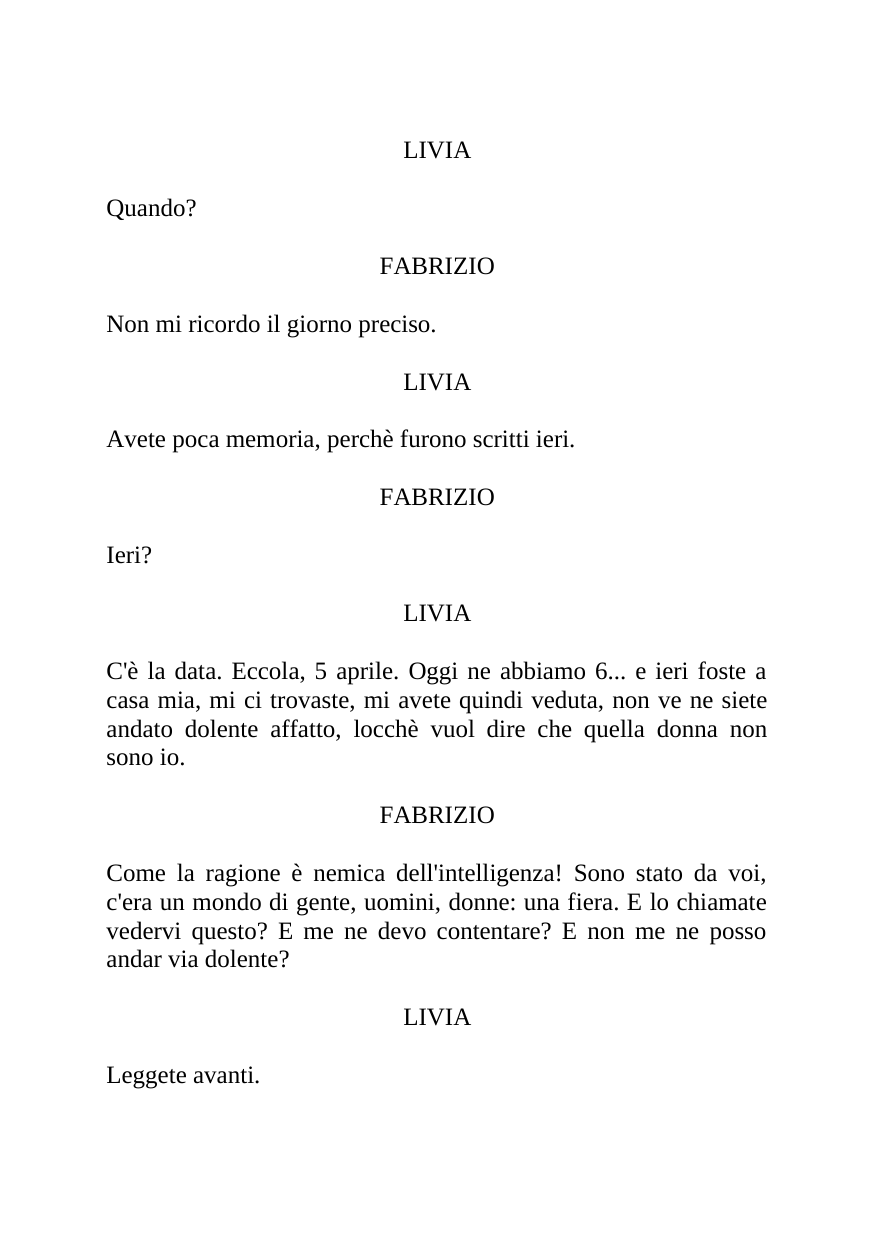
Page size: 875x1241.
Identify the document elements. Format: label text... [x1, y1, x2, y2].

text LIVIA [106, 1002, 768, 1031]
text FABRIZIO [106, 482, 768, 511]
text Ieri? [106, 540, 768, 569]
text LIVIA [106, 598, 768, 627]
text FABRIZIO [106, 251, 768, 279]
text LIVIA [106, 135, 768, 164]
text Leggete avanti. [106, 1060, 768, 1089]
text C'è la data. Eccola, 5 aprile. Oggi ne abbiamo 6... e ieri foste a casa mia, mi ci trovaste, mi avete quindi veduta, non ve ne siete andato dolente affatto, locchè vuol dire che quella donna non sono io. [106, 656, 768, 771]
text Come la ragione è nemica dell'intelligenza! Sono stato da voi, c'era un mondo di gente, uomini, donne: una fiera. E lo chiamate vedervi questo? E me ne devo contentare? E non me ne posso andar via dolente? [106, 858, 768, 973]
text FABRIZIO [106, 800, 768, 829]
text Quando? [106, 193, 768, 222]
text LIVIA [106, 367, 768, 395]
text Avete poca memoria, perchè furono scritti ieri. [106, 424, 768, 453]
text Non mi ricordo il giorno preciso. [106, 309, 768, 337]
